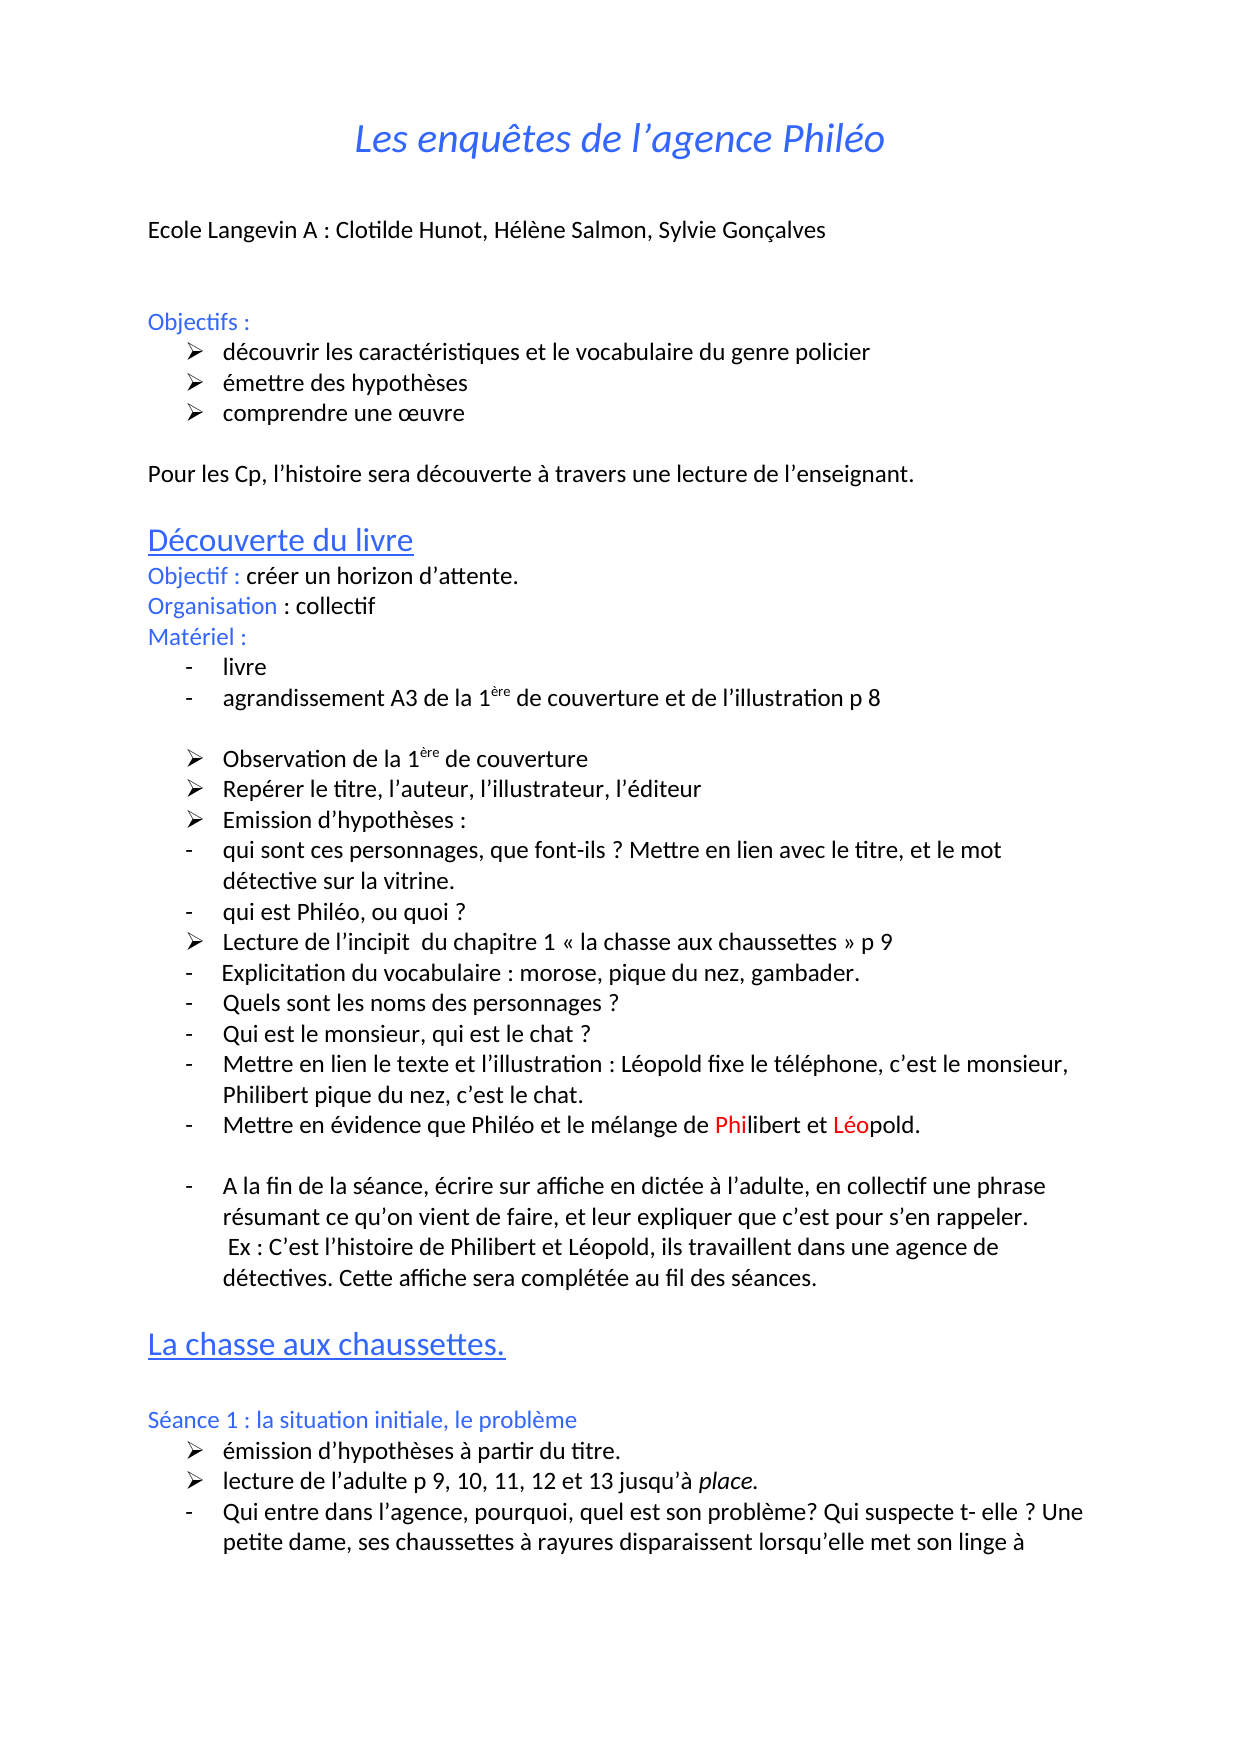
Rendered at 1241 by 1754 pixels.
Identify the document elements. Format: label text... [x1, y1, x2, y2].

text Objectif : créer un horizon d’attente. [148, 560, 1092, 591]
text La chasse aux chaussettes. [148, 1323, 1092, 1364]
list Repérer le titre, l’auteur, l’illustrateur, l’éditeur [185, 774, 1092, 804]
list qui sont ces personnages, que font-ils ? Mettre en lien avec le titre, et le mot détective sur la vitrine. [185, 835, 1092, 896]
list Mettre en lien le texte et l’illustration : Léopold fixe le téléphone, c’est le monsieur, Philibert pique du nez, c’est le chat. [185, 1048, 1092, 1109]
list émission d’hypothèses à partir du titre. [185, 1435, 1092, 1466]
text Séance 1 : la situation initiale, le problème [148, 1404, 1092, 1435]
list Mettre en évidence que Philéo et le mélange de Philibert et Léopold. [185, 1109, 1092, 1140]
list qui est Philéo, ou quoi ? [185, 896, 1092, 926]
list Quels sont les noms des personnages ? [185, 987, 1092, 1018]
list découvrir les caractéristiques et le vocabulaire du genre policier [185, 336, 1092, 367]
list A la fin de la séance, écrire sur affiche en dictée à l’adulte, en collectif une phrase résumant ce qu’on vient de faire, et leur expliquer que c’est pour s’en rappeler. [185, 1170, 1092, 1231]
list lecture de l’adulte p 9, 10, 11, 12 et 13 jusqu’à place. [185, 1466, 1092, 1496]
list Qui entre dans l’agence, pourquoi, quel est son problème? Qui suspecte t- elle ? Une petite dame, ses chaussettes à rayures disparaissent lorsqu’elle met son linge à [185, 1496, 1092, 1557]
list Observation de la 1ère de couverture [185, 743, 1092, 774]
list Emission d’hypothèses : [185, 804, 1092, 835]
text - Explicitation du vocabulaire : morose, pique du nez, gambader. [185, 957, 1092, 987]
text Ecole Langevin A : Clotilde Hunot, Hélène Salmon, Sylvie Gonçalves [148, 214, 1092, 244]
list comprendre une œuvre [185, 397, 1092, 428]
list émettre des hypothèses [185, 367, 1092, 397]
text Organisation : collectif [148, 591, 1092, 621]
text Découverte du livre [148, 519, 1092, 560]
text Matériel : [148, 621, 1092, 652]
list Lecture de l’incipit du chapitre 1 « la chasse aux chaussettes » p 9 [185, 926, 1092, 957]
text Pour les Cp, l’histoire sera découverte à travers une lecture de l’enseignant. [148, 458, 1092, 489]
text Objectifs : [148, 306, 1092, 336]
text Les enquêtes de l’agence Philéo [148, 112, 1092, 163]
list agrandissement A3 de la 1ère de couverture et de l’illustration p 8 [185, 682, 1092, 713]
list Qui est le monsieur, qui est le chat ? [185, 1018, 1092, 1048]
text Ex : C’est l’histoire de Philibert et Léopold, ils travaillent dans une agence de détectives. Cette affiche sera complétée au fil des séances. [223, 1231, 1092, 1292]
list livre [185, 652, 1092, 682]
